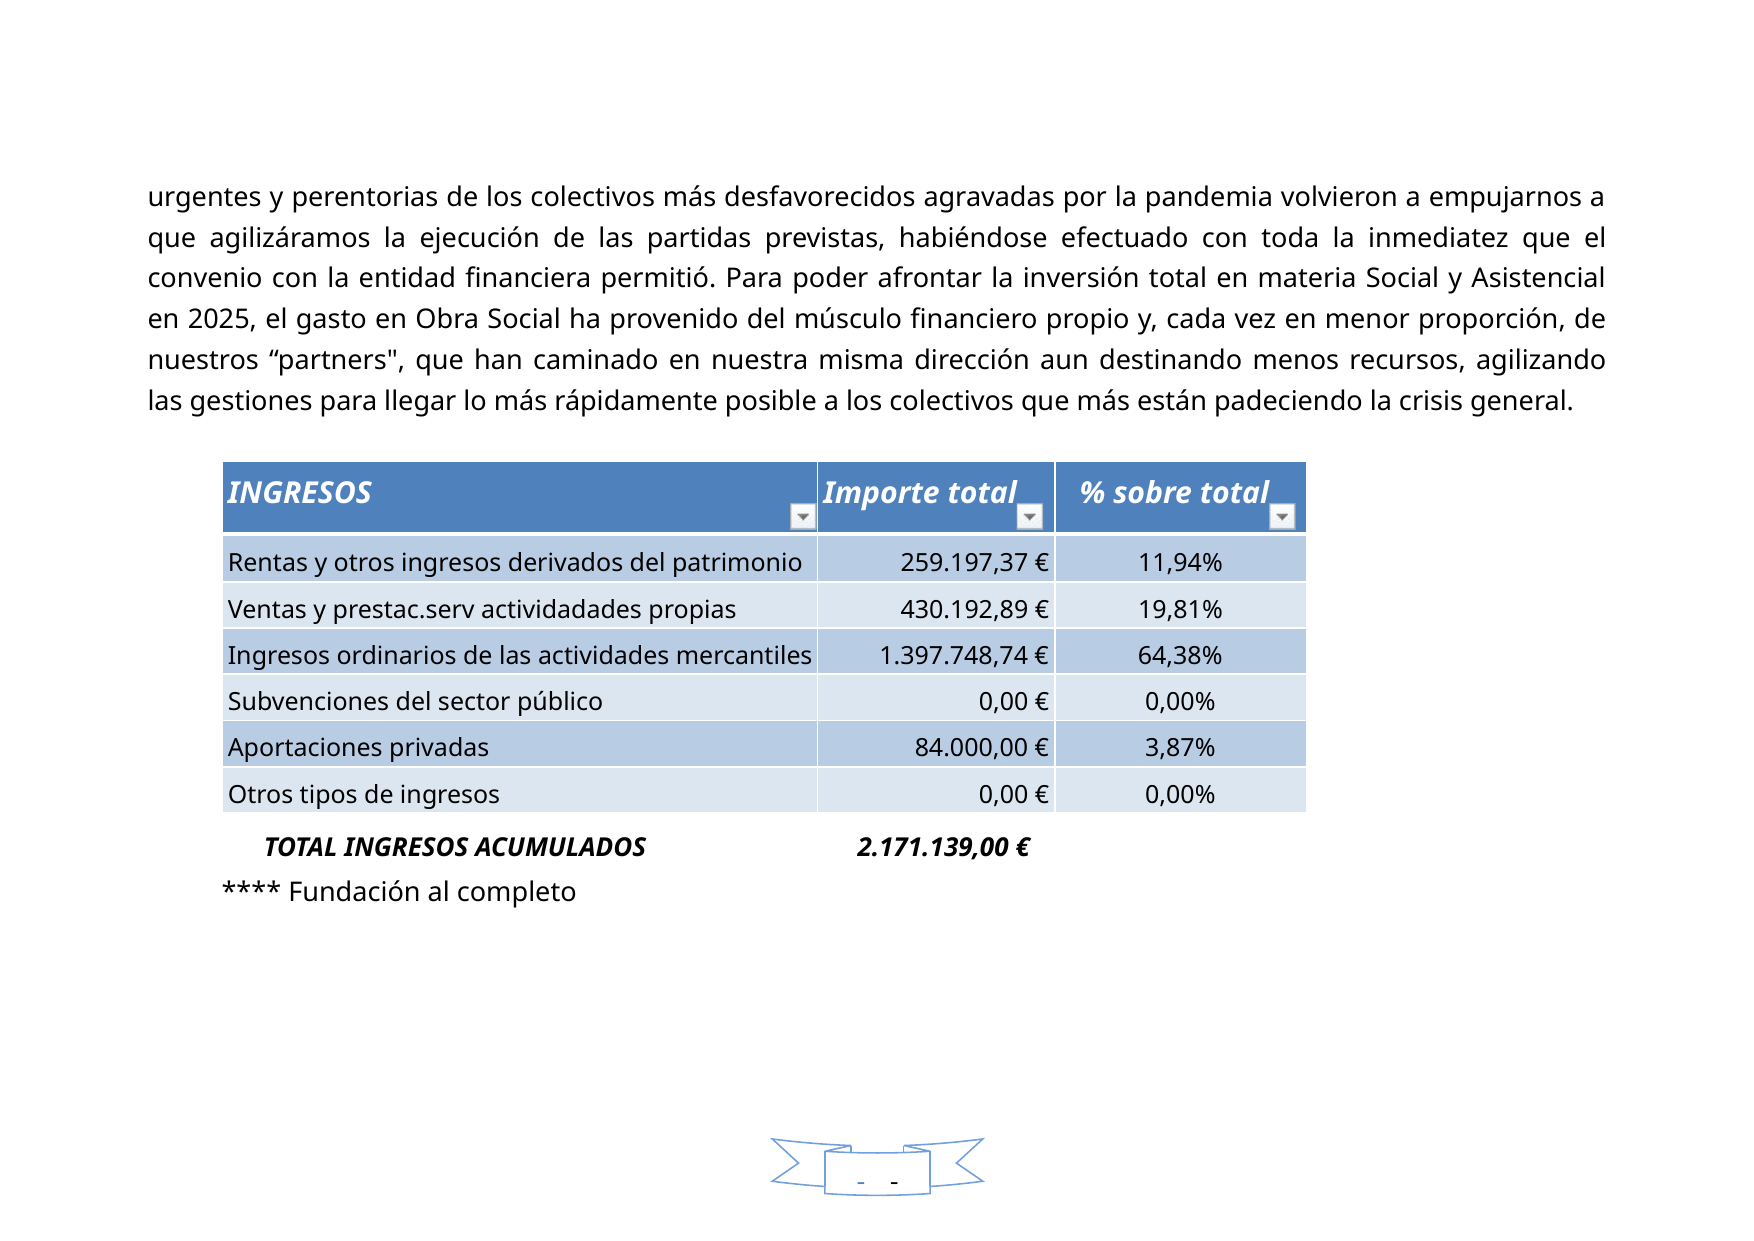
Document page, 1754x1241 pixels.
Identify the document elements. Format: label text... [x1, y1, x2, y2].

table_cell Ventas y prestac.serv actividadades propias [223, 583, 817, 627]
table_cell 19,81% [1056, 583, 1306, 627]
table_header % sobre total [1056, 462, 1306, 532]
table_cell 11,94% [1056, 536, 1306, 581]
table_cell 0,00% [1056, 768, 1306, 812]
table_cell 64,38% [1056, 629, 1306, 673]
table_cell Subvenciones del sector público [223, 675, 817, 720]
table_header Importe total [818, 462, 1054, 532]
table_header INGRESOS [223, 462, 817, 532]
table_cell Rentas y otros ingresos derivados del patrimonio [223, 536, 817, 581]
table_cell 0,00 € [818, 768, 1054, 812]
text TOTAL INGRESOS ACUMULADOS 2.171.139,00 € [148, 812, 1618, 869]
table_cell 0,00% [1056, 675, 1306, 720]
table_cell Otros tipos de ingresos [223, 768, 817, 812]
text urgentes y perentorias de los colectivos más desfavorecidos agravadas por la pandemia volvieron a empujarnos a que agilizáramos la ejecución de las partidas previstas, habiéndose efectuado con toda la inmediatez que el convenio con la entidad financiera permitió. Para poder afrontar la inversión total en materia Social y Asistencial en 2025, el gasto en Obra Social ha provenido del músculo financiero propio y, cada vez en menor proporción, de nuestros “partners", que han caminado en nuestra misma dirección aun destinando menos recursos, agilizando las gestiones para llegar lo más rápidamente posible a los colectivos que más están padeciendo la crisis general. [146, 177, 1608, 418]
table_cell 259.197,37 € [818, 536, 1054, 581]
table_cell 0,00 € [818, 675, 1054, 720]
table_cell Ingresos ordinarios de las actividades mercantiles [223, 629, 817, 673]
table_cell 1.397.748,74 € [818, 629, 1054, 673]
table_cell 430.192,89 € [818, 583, 1054, 627]
table_cell Aportaciones privadas [223, 721, 817, 766]
table_cell 84.000,00 € [818, 721, 1054, 766]
text **** Fundación al completo [221, 873, 1608, 910]
table_cell 3,87% [1056, 721, 1306, 766]
